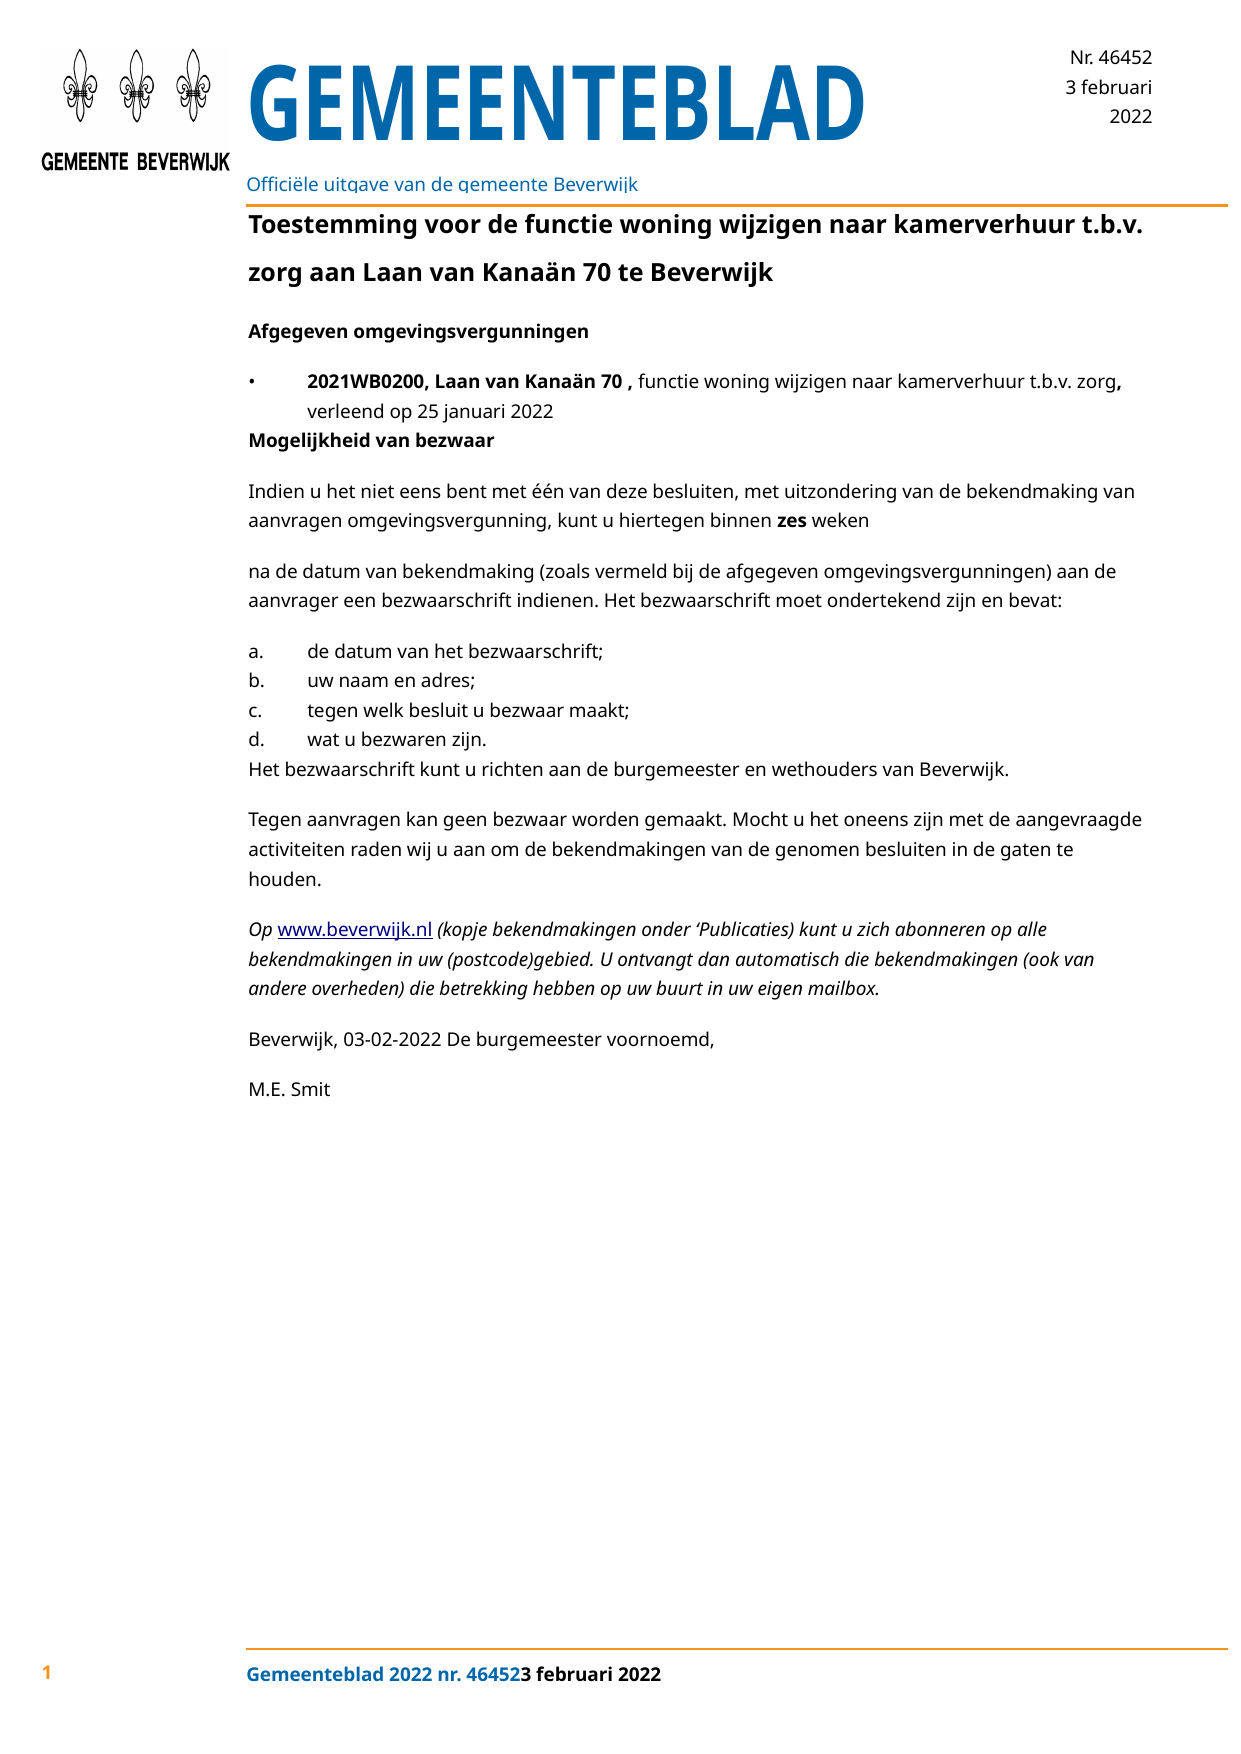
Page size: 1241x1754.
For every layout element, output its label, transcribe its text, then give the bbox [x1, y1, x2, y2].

text na de datum van bekendmaking (zoals vermeld bij de afgegeven omgevingsvergunningen) aan de aanvrager een bezwaarschrift indienen. Het bezwaarschrift moet ondertekend zijn en bevat: [248, 558, 1152, 613]
text Mogelijkheid van bezwaar [248, 427, 1152, 453]
list uw naam en adres; [248, 667, 1152, 693]
picture [41, 47, 231, 172]
text Het bezwaarschrift kunt u richten aan de burgemeester en wethouders van Beverwijk. [248, 756, 1152, 782]
list 2021WB0200, Laan van Kanaän 70 , functie woning wijzigen naar kamerverhuur t.b.v. zorg, verleend op 25 januari 2022 [248, 368, 1152, 424]
text Tegen aanvragen kan geen bezwaar worden gemaakt. Mocht u het oneens zijn met de aangevraagde activiteiten raden wij u aan om de bekendmakingen van de genomen besluiten in de gaten te houden. [248, 807, 1152, 892]
text Toestemming voor de functie woning wijzigen naar kamerverhuur t.b.v. zorg aan Laan van Kanaän 70 te Beverwijk [248, 207, 1152, 288]
text M.E. Smit [248, 1076, 1152, 1102]
text Beverwijk, 03-02-2022 De burgemeester voornoemd, [248, 1026, 1152, 1052]
list wat u bezwaren zijn. [248, 727, 1152, 752]
list tegen welk besluit u bezwaar maakt; [248, 697, 1152, 723]
text Indien u het niet eens bent met één van deze besluiten, met uitzondering van de bekendmaking van aanvragen omgevingsvergunning, kunt u hiertegen binnen zes weken [248, 478, 1152, 533]
text Afgegeven omgevingsvergunningen [248, 318, 1152, 344]
list de datum van het bezwaarschrift; [248, 638, 1152, 664]
text Op www.beverwijk.nl (kopje bekendmakingen onder ‘Publicaties) kunt u zich abonneren op alle bekendmakingen in uw (postcode)gebied. U ontvangt dan automatisch die bekendmakingen (ook van andere overheden) die betrekking hebben op uw buurt in uw eigen mailbox. [248, 916, 1152, 1001]
